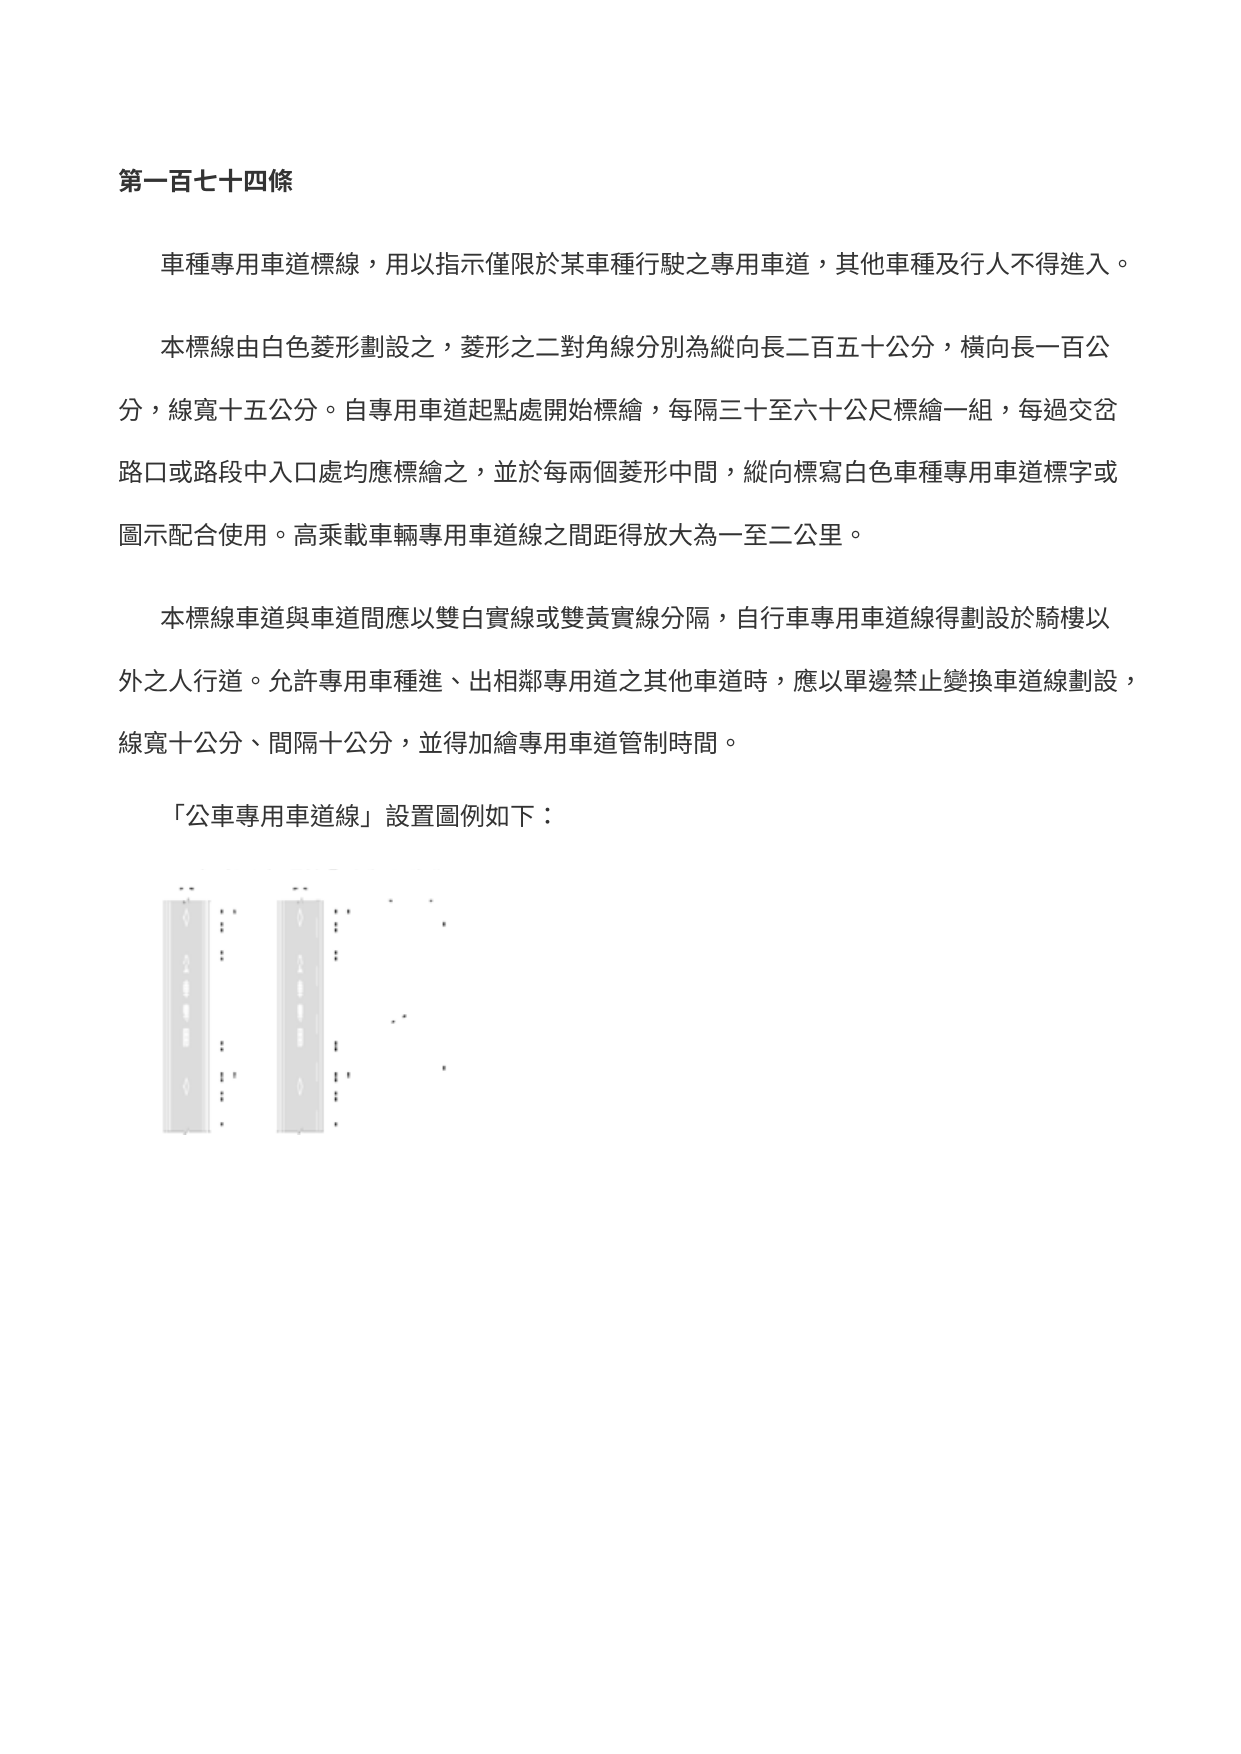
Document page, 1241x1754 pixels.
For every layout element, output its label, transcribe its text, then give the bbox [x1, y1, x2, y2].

text 本標線車道與車道間應以雙白實線或雙黃實線分隔，自行車專用車道線得劃設於騎樓以外之人行道。允許專用車種進、出相鄰專用道之其他車道時，應以單邊禁止變換車道線劃設，線寬十公分、間隔十公分，並得加繪專用車道管制時間。 [118, 575, 1122, 762]
text 第一百七十四條 [118, 137, 1122, 200]
text 「公車專用車道線」設置圖例如下： [118, 773, 1122, 835]
text 本標線由白色菱形劃設之，菱形之二對角線分別為縱向長二百五十公分，橫向長一百公分，線寬十五公分。自專用車道起點處開始標繪，每隔三十至六十公尺標繪一組，每過交岔路口或路段中入口處均應標繪之，並於每兩個菱形中間，縱向標寫白色車種專用車道標字或圖示配合使用。高乘載車輛專用車道線之間距得放大為一至二公里。 [118, 304, 1122, 554]
text 車種專用車道標線，用以指示僅限於某車種行駛之專用車道，其他車種及行人不得進入。 [118, 221, 1122, 283]
